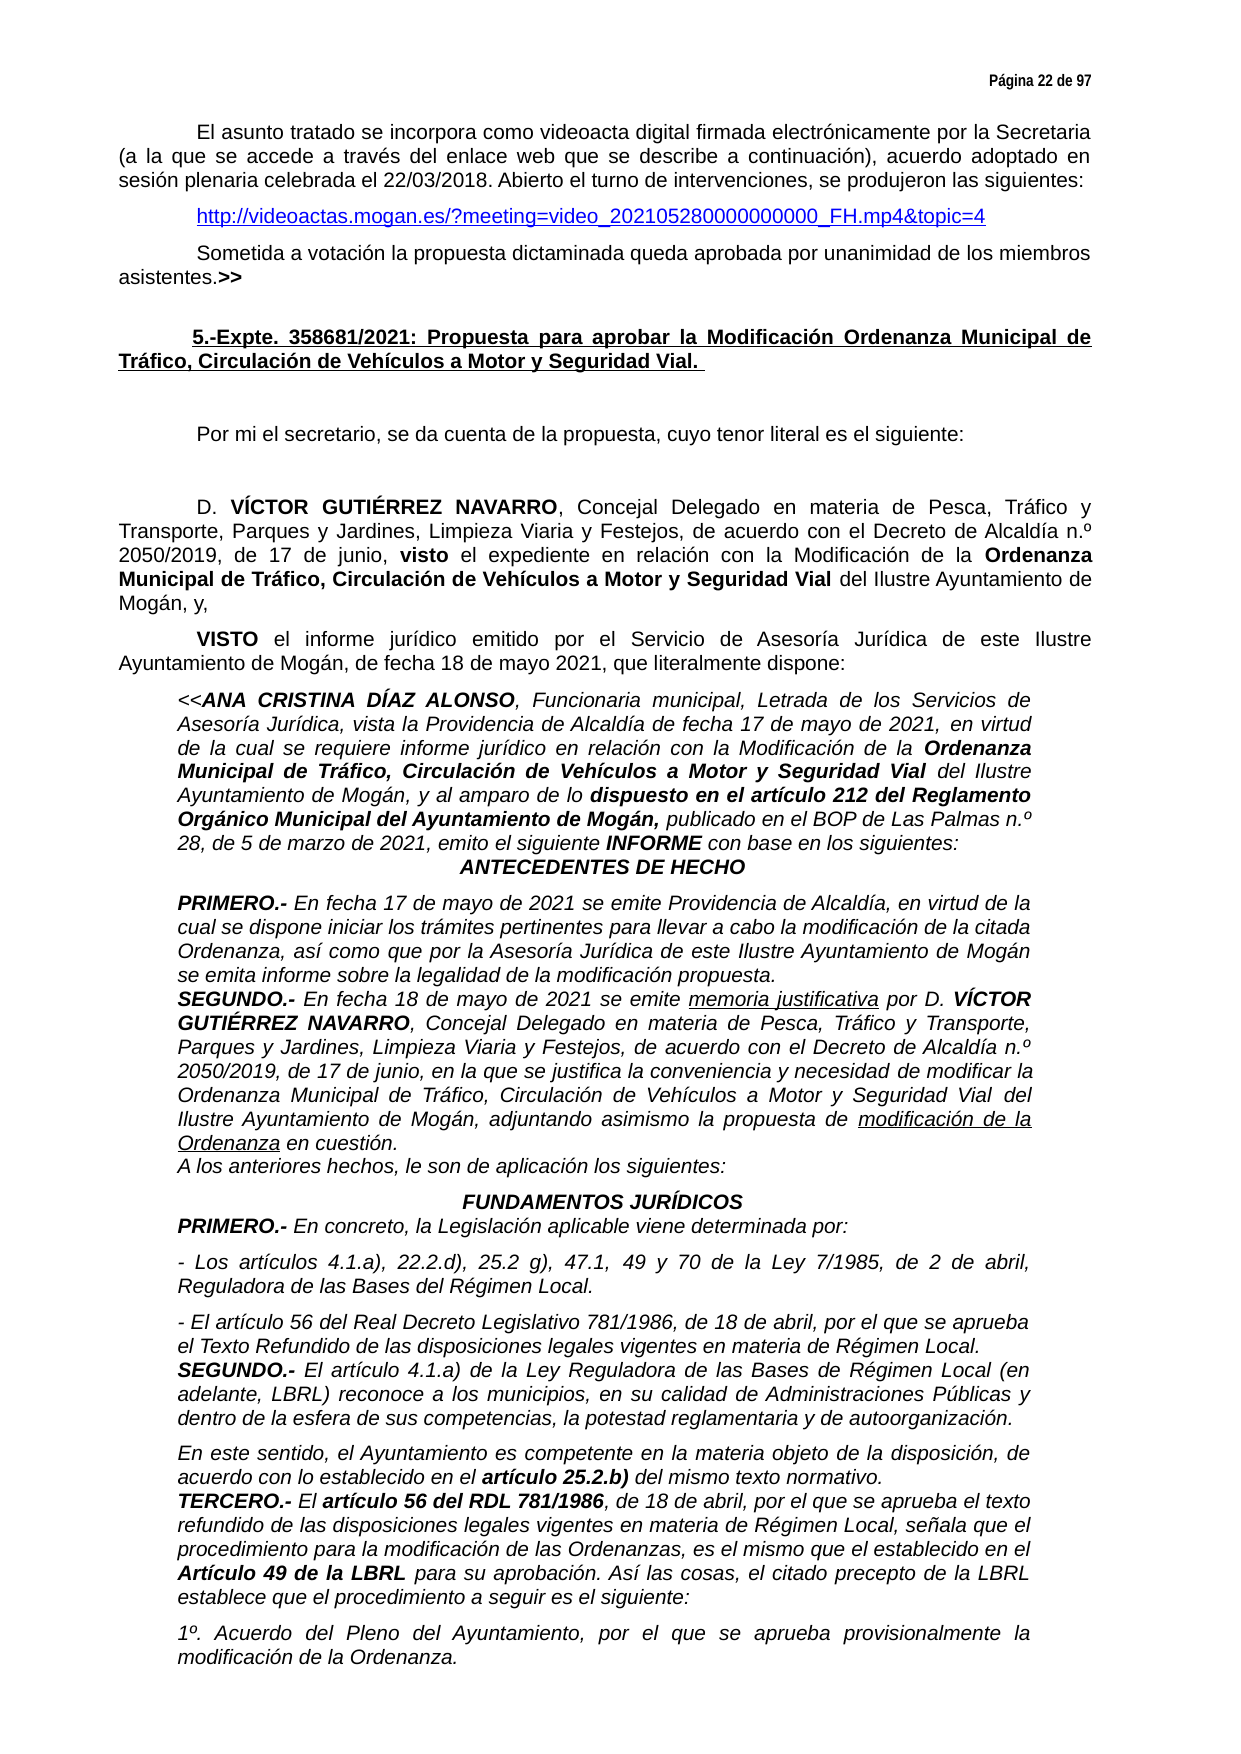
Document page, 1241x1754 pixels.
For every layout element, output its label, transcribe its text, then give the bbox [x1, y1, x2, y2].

text PRIMERO.- En fecha 17 de mayo de 2021 se emite Providencia de Alcaldía, en virtud de la cual se dispone iniciar los trámites pertinentes para llevar a cabo la modificación de la citada Ordenanza, así como que por la Asesoría Jurídica de este Ilustre Ayuntamiento de Mogán se emita informe sobre la legalidad de la modificación propuesta. [177, 891, 1033, 987]
text SEGUNDO.- El artículo 4.1.a) de la Ley Reguladora de las Bases de Régimen Local (en adelante, LBRL) reconoce a los municipios, en su calidad de Administraciones Públicas y dentro de la esfera de sus competencias, la potestad reglamentaria y de autoorganización. [177, 1357, 1033, 1429]
text <<ANA CRISTINA DÍAZ ALONSO, Funcionaria municipal, Letrada de los Servicios de Asesoría Jurídica, vista la Providencia de Alcaldía de fecha 17 de mayo de 2021, en virtud de la cual se requiere informe jurídico en relación con la Modificación de la Ordenanza Municipal de Tráfico, Circulación de Vehículos a Motor y Seguridad Vial del Ilustre Ayuntamiento de Mogán, y al amparo de lo dispuesto en el artículo 212 del Reglamento Orgánico Municipal del Ayuntamiento de Mogán, publicado en el BOP de Las Palmas n.º 28, de 5 de marzo de 2021, emito el siguiente INFORME con base en los siguientes: [177, 687, 1033, 855]
text ANTECEDENTES DE HECHO [177, 855, 1033, 879]
text PRIMERO.- En concreto, la Legislación aplicable viene determinada por: [177, 1214, 1033, 1238]
text VISTO el informe jurídico emitido por el Servicio de Asesoría Jurídica de este Ilustre Ayuntamiento de Mogán, de fecha 18 de mayo 2021, que literalmente dispone: [118, 627, 1092, 675]
text Por mi el secretario, se da cuenta de la propuesta, cuyo tenor literal es el siguiente: [118, 422, 1092, 446]
text 1º. Acuerdo del Pleno del Ayuntamiento, por el que se aprueba provisionalmente la modificación de la Ordenanza. [177, 1621, 1033, 1668]
text El asunto tratado se incorpora como videoacta digital firmada electrónicamente por la Secretaria (a la que se accede a través del enlace web que se describe a continuación), acuerdo adoptado en sesión plenaria celebrada el 22/03/2018. Abierto el turno de intervenciones, se produjeron las siguientes: [118, 120, 1092, 192]
text 5.-Expte. 358681/2021: Propuesta para aprobar la Modificación Ordenanza Municipal de Tráfico, Circulación de Vehículos a Motor y Seguridad Vial. [118, 301, 1092, 373]
text Sometida a votación la propuesta dictaminada queda aprobada por unanimidad de los miembros asistentes.>> [118, 241, 1092, 288]
text FUNDAMENTOS JURÍDICOS [177, 1190, 1033, 1214]
text A los anteriores hechos, le son de aplicación los siguientes: [177, 1154, 1033, 1178]
text - Los artículos 4.1.a), 22.2.d), 25.2 g), 47.1, 49 y 70 de la Ley 7/1985, de 2 de abril, Reguladora de las Bases del Régimen Local. [177, 1250, 1033, 1298]
text TERCERO.- El artículo 56 del RDL 781/1986, de 18 de abril, por el que se aprueba el texto refundido de las disposiciones legales vigentes en materia de Régimen Local, señala que el procedimiento para la modificación de las Ordenanzas, es el mismo que el establecido en el Artículo 49 de la LBRL para su aprobación. Así las cosas, el citado precepto de la LBRL establece que el procedimiento a seguir es el siguiente: [177, 1489, 1033, 1609]
text En este sentido, el Ayuntamiento es competente en la materia objeto de la disposición, de acuerdo con lo establecido en el artículo 25.2.b) del mismo texto normativo. [177, 1441, 1033, 1489]
text http://videoactas.mogan.es/?meeting=video_202105280000000000_FH.mp4&topic=4 [118, 204, 1092, 228]
text - El artículo 56 del Real Decreto Legislativo 781/1986, de 18 de abril, por el que se aprueba el Texto Refundido de las disposiciones legales vigentes en materia de Régimen Local. [177, 1309, 1033, 1357]
text D. VÍCTOR GUTIÉRREZ NAVARRO, Concejal Delegado en materia de Pesca, Tráfico y Transporte, Parques y Jardines, Limpieza Viaria y Festejos, de acuerdo con el Decreto de Alcaldía n.º 2050/2019, de 17 de junio, visto el expediente en relación con la Modificación de la Ordenanza Municipal de Tráfico, Circulación de Vehículos a Motor y Seguridad Vial del Ilustre Ayuntamiento de Mogán, y, [118, 495, 1092, 614]
text SEGUNDO.- En fecha 18 de mayo de 2021 se emite memoria justificativa por D. VÍCTOR GUTIÉRREZ NAVARRO, Concejal Delegado en materia de Pesca, Tráfico y Transporte, Parques y Jardines, Limpieza Viaria y Festejos, de acuerdo con el Decreto de Alcaldía n.º 2050/2019, de 17 de junio, en la que se justifica la conveniencia y necesidad de modificar la Ordenanza Municipal de Tráfico, Circulación de Vehículos a Motor y Seguridad Vial del Ilustre Ayuntamiento de Mogán, adjuntando asimismo la propuesta de modificación de la Ordenanza en cuestión. [177, 987, 1033, 1154]
